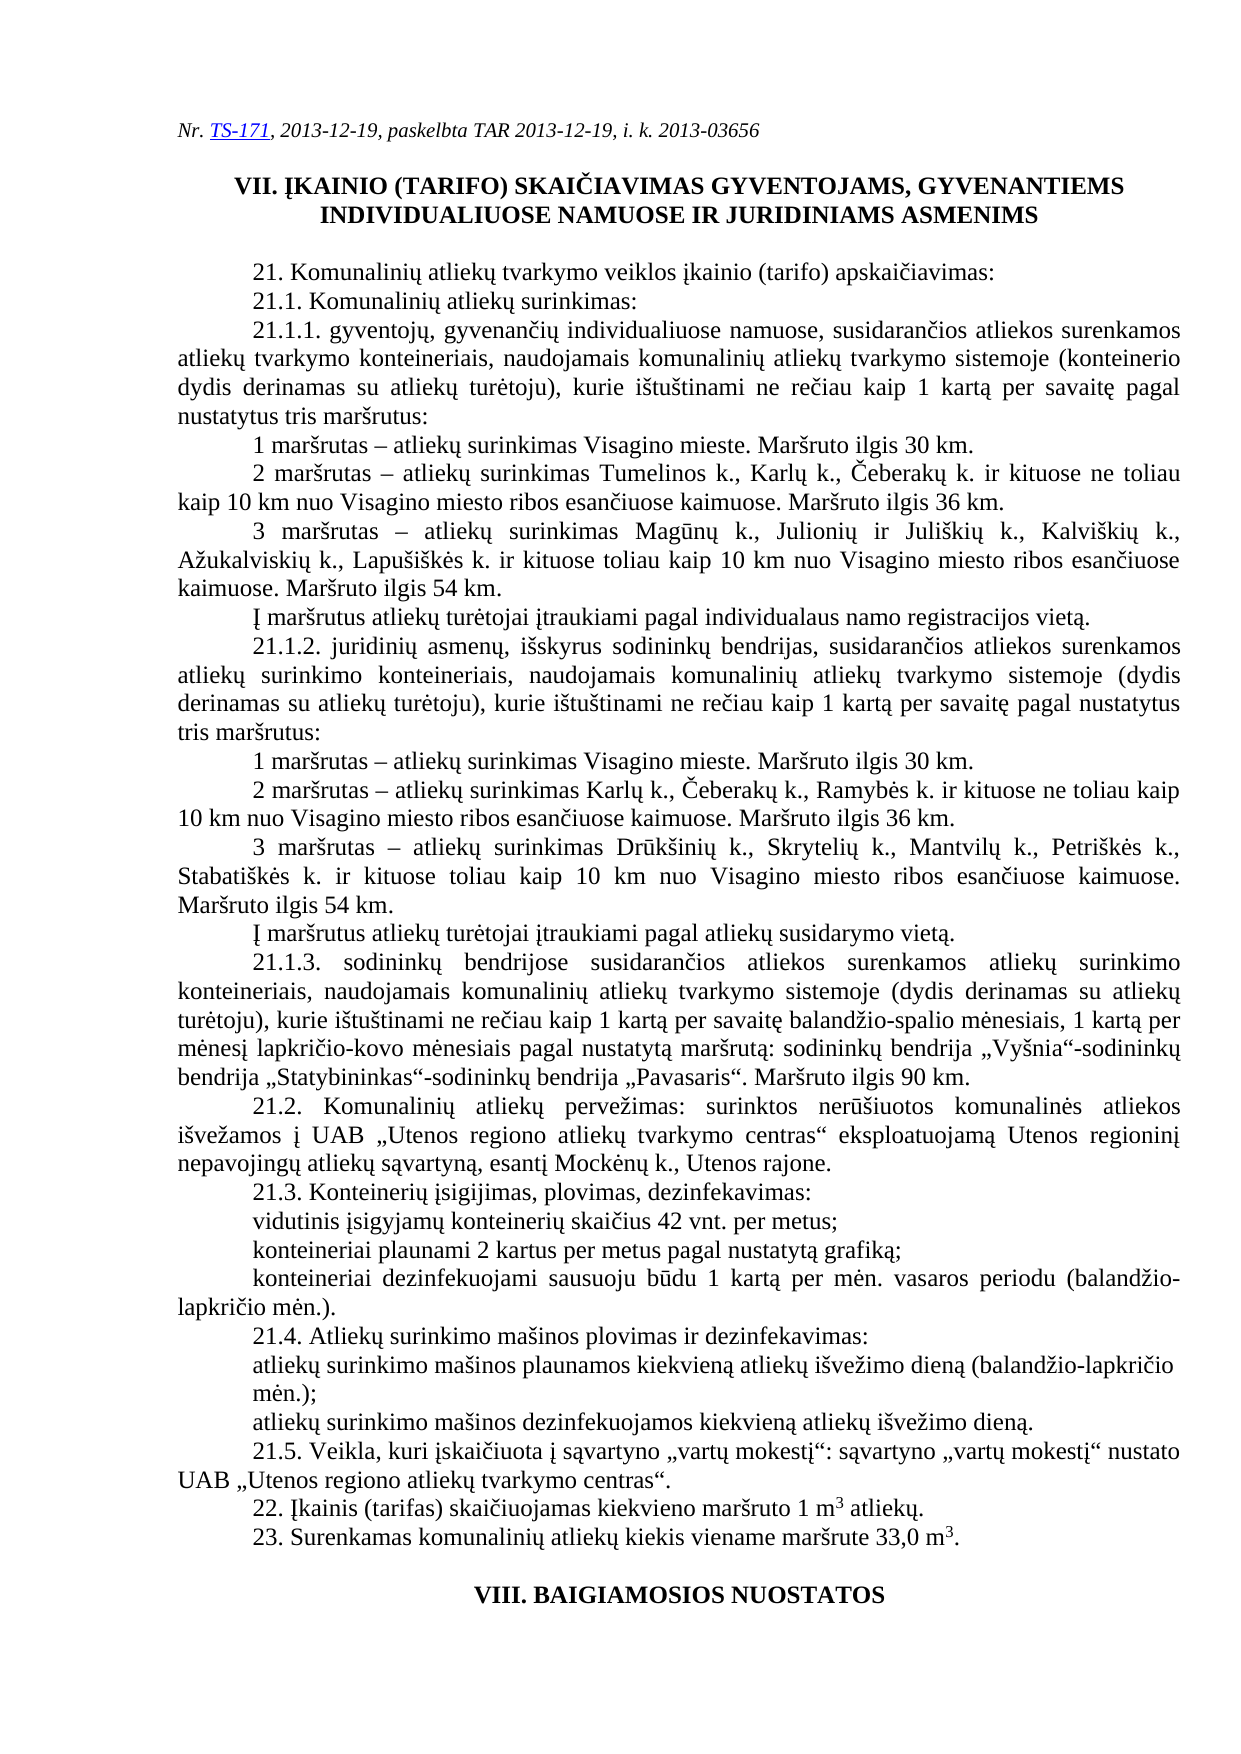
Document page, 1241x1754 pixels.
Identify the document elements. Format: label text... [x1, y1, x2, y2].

text 3 maršrutas – atliekų surinkimas Magūnų k., Julionių ir Juliškių k., Kalviškių k., Ažukalviskių k., Lapušiškės k. ir kituose toliau kaip 10 km nuo Visagino miesto ribos esančiuose kaimuose. Maršruto ilgis 54 km. [177, 516, 1181, 602]
text atliekų surinkimo mašinos dezinfekuojamos kiekvieną atliekų išvežimo dieną. [177, 1407, 1181, 1436]
text 21.4. Atliekų surinkimo mašinos plovimas ir dezinfekavimas: [177, 1321, 1181, 1350]
text VII. ĮKAINIO (TARIFO) SKAIČIAVIMAS GYVENTOJAMS, GYVENANTIEMS INDIVIDUALIUOSE NAMUOSE IR JURIDINIAMS ASMENIMS [177, 171, 1181, 228]
text 2 maršrutas – atliekų surinkimas Tumelinos k., Karlų k., Čeberakų k. ir kituose ne toliau kaip 10 km nuo Visagino miesto ribos esančiuose kaimuose. Maršruto ilgis 36 km. [177, 458, 1181, 516]
text 22. Įkainis (tarifas) skaičiuojamas kiekvieno maršruto 1 m3 atliekų. [177, 1493, 1181, 1522]
text vidutinis įsigyjamų konteinerių skaičius 42 vnt. per metus; [177, 1206, 1181, 1235]
text 21.1.2. juridinių asmenų, išskyrus sodininkų bendrijas, susidarančios atliekos surenkamos atliekų surinkimo konteineriais, naudojamais komunalinių atliekų tvarkymo sistemoje (dydis derinamas su atliekų turėtoju), kurie ištuštinami ne rečiau kaip 1 kartą per savaitę pagal nustatytus tris maršrutus: [177, 631, 1181, 746]
text Į maršrutus atliekų turėtojai įtraukiami pagal atliekų susidarymo vietą. [177, 918, 1181, 947]
text mėn.); [177, 1378, 1181, 1407]
text 2 maršrutas – atliekų surinkimas Karlų k., Čeberakų k., Ramybės k. ir kituose ne toliau kaip 10 km nuo Visagino miesto ribos esančiuose kaimuose. Maršruto ilgis 36 km. [177, 775, 1181, 832]
text konteineriai plaunami 2 kartus per metus pagal nustatytą grafiką; [177, 1235, 1181, 1263]
text konteineriai dezinfekuojami sausuoju būdu 1 kartą per mėn. vasaros periodu (balandžio- lapkričio mėn.). [177, 1263, 1181, 1321]
text 21. Komunalinių atliekų tvarkymo veiklos įkainio (tarifo) apskaičiavimas: [177, 257, 1181, 286]
text Į maršrutus atliekų turėtojai įtraukiami pagal individualaus namo registracijos vietą. [177, 602, 1181, 631]
text 1 maršrutas – atliekų surinkimas Visagino mieste. Maršruto ilgis 30 km. [177, 430, 1181, 458]
text 21.3. Konteinerių įsigijimas, plovimas, dezinfekavimas: [177, 1177, 1181, 1206]
text Nr. TS-171, 2013-12-19, paskelbta TAR 2013-12-19, i. k. 2013-03656 [177, 118, 1181, 142]
text 21.2. Komunalinių atliekų pervežimas: surinktos nerūšiuotos komunalinės atliekos išvežamos į UAB „Utenos regiono atliekų tvarkymo centras“ eksploatuojamą Utenos regioninį nepavojingų atliekų sąvartyną, esantį Mockėnų k., Utenos rajone. [177, 1091, 1181, 1177]
text atliekų surinkimo mašinos plaunamos kiekvieną atliekų išvežimo dieną (balandžio-lapkričio [177, 1350, 1181, 1378]
text 3 maršrutas – atliekų surinkimas Drūkšinių k., Skrytelių k., Mantvilų k., Petriškės k., Stabatiškės k. ir kituose toliau kaip 10 km nuo Visagino miesto ribos esančiuose kaimuose. Maršruto ilgis 54 km. [177, 832, 1181, 918]
text 21.1. Komunalinių atliekų surinkimas: [177, 286, 1181, 315]
text 21.1.1. gyventojų, gyvenančių individualiuose namuose, susidarančios atliekos surenkamos atliekų tvarkymo konteineriais, naudojamais komunalinių atliekų tvarkymo sistemoje (konteinerio dydis derinamas su atliekų turėtoju), kurie ištuštinami ne rečiau kaip 1 kartą per savaitę pagal nustatytus tris maršrutus: [177, 315, 1181, 430]
text 1 maršrutas – atliekų surinkimas Visagino mieste. Maršruto ilgis 30 km. [177, 746, 1181, 775]
text 21.5. Veikla, kuri įskaičiuota į sąvartyno „vartų mokestį“: sąvartyno „vartų mokestį“ nustato UAB „Utenos regiono atliekų tvarkymo centras“. [177, 1436, 1181, 1493]
text 23. Surenkamas komunalinių atliekų kiekis viename maršrute 33,0 m3. [177, 1522, 1181, 1551]
text 21.1.3. sodininkų bendrijose susidarančios atliekos surenkamos atliekų surinkimo konteineriais, naudojamais komunalinių atliekų tvarkymo sistemoje (dydis derinamas su atliekų turėtoju), kurie ištuštinami ne rečiau kaip 1 kartą per savaitę balandžio-spalio mėnesiais, 1 kartą per mėnesį lapkričio-kovo mėnesiais pagal nustatytą maršrutą: sodininkų bendrija „Vyšnia“-sodininkų bendrija „Statybininkas“-sodininkų bendrija „Pavasaris“. Maršruto ilgis 90 km. [177, 947, 1181, 1091]
text VIII. BAIGIAMOSIOS NUOSTATOS [177, 1580, 1181, 1608]
